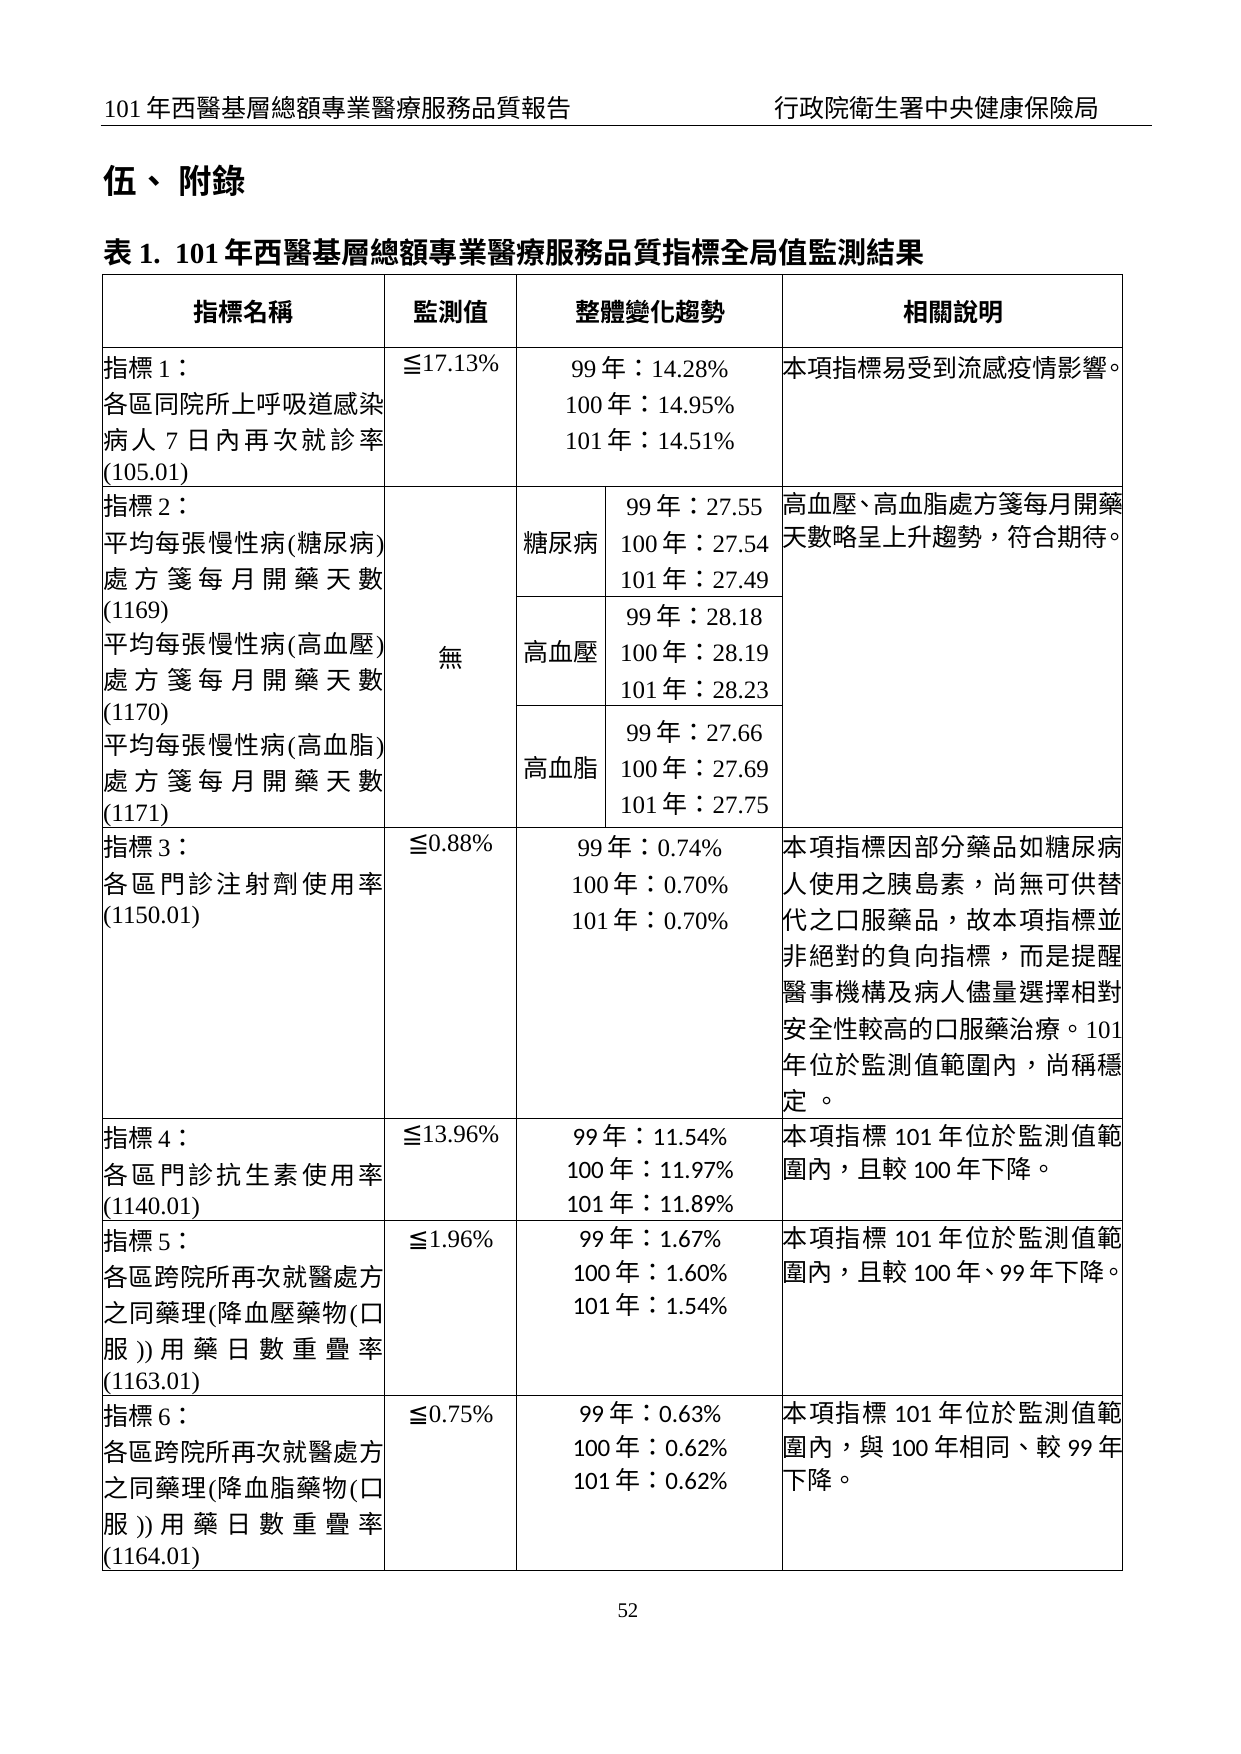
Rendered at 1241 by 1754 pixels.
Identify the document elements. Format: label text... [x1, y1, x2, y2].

table_cell 指標4： 各區門診抗生素使用率(1140.01) [103, 1119, 384, 1220]
table_cell 高血脂 [517, 706, 605, 827]
table_cell 無 [385, 487, 516, 827]
table_cell 指標1： 各區同院所上呼吸道感染病人7日內再次就診率(105.01) [103, 348, 384, 486]
table_header 整體變化趨勢 [517, 275, 782, 347]
table_cell 99年：28.18 100年：28.19 101年：28.23 [606, 597, 782, 705]
table_cell 99年：27.66 100年：27.69 101年：27.75 [606, 706, 782, 827]
table_cell 指標5： 各區跨院所再次就醫處方之同藥理(降血壓藥物(口服))用藥日數重疊率(1163.01) [103, 1221, 384, 1395]
table_cell ≦0.75% [385, 1396, 516, 1570]
table_cell ≦17.13% [385, 348, 516, 486]
table_cell 高血壓 [517, 597, 605, 705]
table_cell 指標6： 各區跨院所再次就醫處方之同藥理(降血脂藥物(口服))用藥日數重疊率(1164.01) [103, 1396, 384, 1570]
table_cell 99年：14.28% 100年：14.95% 101年：14.51% [517, 348, 782, 486]
table_cell 99年：0.74% 100年：0.70% 101年：0.70% [517, 828, 782, 1118]
text 表1. 101年西醫基層總額專業醫療服務品質指標全局值監測結果 [103, 222, 1152, 274]
table_cell 本項指標易受到流感疫情影響。 [783, 348, 1122, 486]
table_cell 99年：0.63% 100年：0.62% 101年：0.62% [517, 1396, 782, 1570]
table_cell 本項指標101年位於監測值範圍內，且較100年下降。 [783, 1119, 1122, 1220]
table_cell 指標2： 平均每張慢性病(糖尿病)處方箋每月開藥天數(1169) 平均每張慢性病(高血壓)處方箋每月開藥天數(1170) 平均每張慢性病(高血脂)處方箋每月開藥天數(1171) [103, 487, 384, 827]
table_header 監測值 [385, 275, 516, 347]
table_cell 本項指標101年位於監測值範圍內，且較100年、99年下降。 [783, 1221, 1122, 1395]
table_cell 99年：1.67% 100年：1.60% 101年：1.54% [517, 1221, 782, 1395]
table_cell 糖尿病 [517, 487, 605, 596]
table_cell 99年：11.54% 100年：11.97% 101年：11.89% [517, 1119, 782, 1220]
table_cell ≦0.88% [385, 828, 516, 1118]
table_cell 指標3： 各區門診注射劑使用率(1150.01) [103, 828, 384, 1118]
table_cell ≦1.96% [385, 1221, 516, 1395]
table_header 指標名稱 [103, 275, 384, 347]
table_cell 本項指標101年位於監測值範圍內，與100年相同、較99年下降。 [783, 1396, 1122, 1570]
table_cell 本項指標因部分藥品如糖尿病人使用之胰島素，尚無可供替代之口服藥品，故本項指標並非絕對的負向指標，而是提醒醫事機構及病人儘量選擇相對安全性較高的口服藥治療。101年位於監測值範圍內，尚稱穩定 。 [783, 828, 1122, 1118]
subtitle 附錄 [103, 155, 1152, 203]
table_cell ≦13.96% [385, 1119, 516, 1220]
table_cell 高血壓、高血脂處方箋每月開藥天數略呈上升趨勢，符合期待。 [783, 487, 1122, 827]
table_cell 99年：27.55 100年：27.54 101年：27.49 [606, 487, 782, 596]
table_header 相關說明 [783, 275, 1122, 347]
